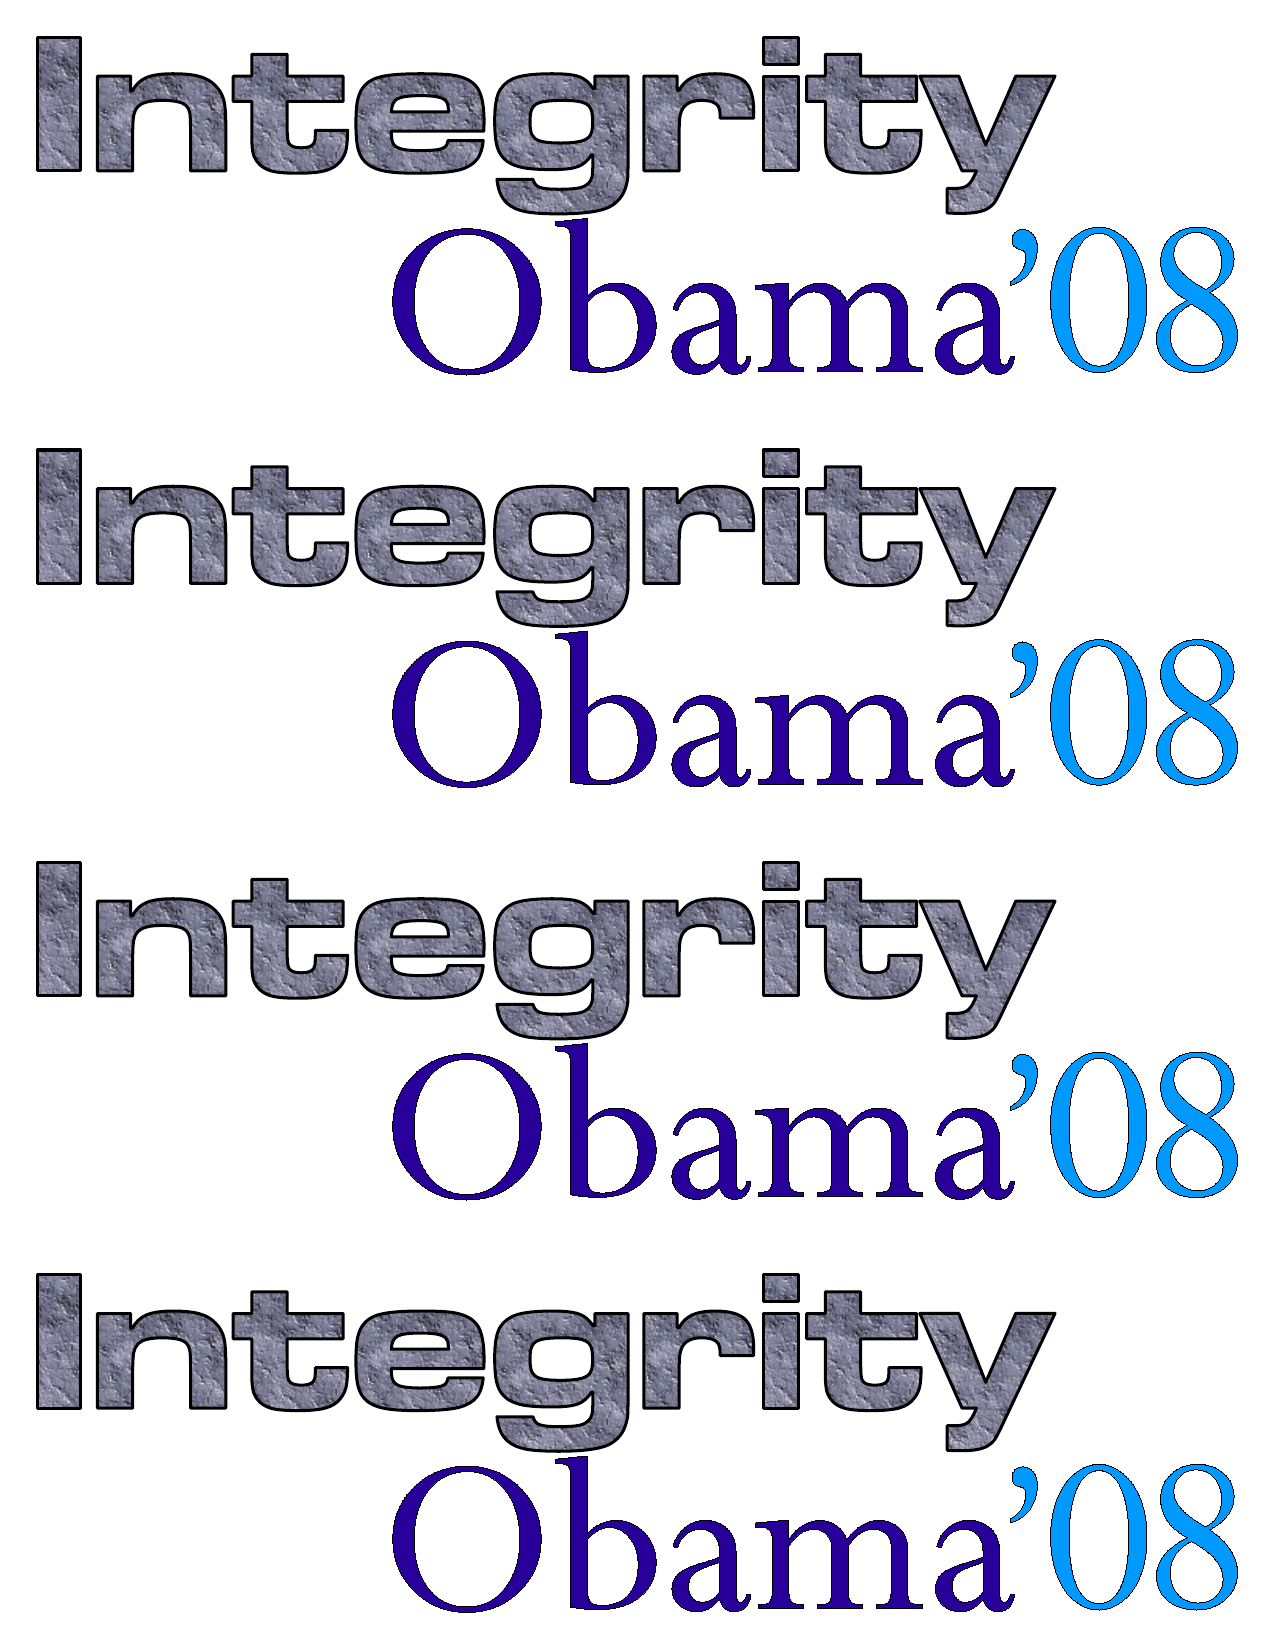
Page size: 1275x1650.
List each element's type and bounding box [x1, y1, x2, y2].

picture [809, 56, 919, 171]
picture [235, 469, 346, 584]
picture [809, 469, 919, 584]
picture [646, 488, 752, 581]
picture [809, 881, 919, 996]
picture [765, 1315, 797, 1407]
picture [99, 1313, 224, 1406]
picture [765, 452, 797, 475]
picture [765, 864, 797, 888]
picture [358, 488, 482, 584]
picture [358, 901, 482, 996]
picture [497, 901, 626, 1037]
picture [99, 901, 224, 994]
picture [646, 76, 752, 169]
picture [358, 76, 482, 171]
picture [39, 1276, 79, 1407]
picture [235, 56, 346, 171]
picture [923, 1315, 1052, 1449]
picture [99, 76, 224, 169]
picture [646, 1313, 752, 1406]
picture [39, 452, 79, 582]
picture [765, 39, 797, 63]
picture [358, 1313, 482, 1409]
picture [765, 78, 797, 169]
picture [235, 1294, 346, 1409]
picture [809, 1294, 919, 1409]
picture [39, 864, 79, 994]
picture [923, 78, 1051, 211]
picture [923, 903, 1051, 1036]
picture [39, 39, 79, 169]
picture [646, 901, 752, 994]
picture [765, 490, 797, 582]
picture [235, 881, 346, 996]
picture [497, 76, 626, 212]
picture [923, 491, 1051, 624]
picture [765, 1276, 797, 1300]
picture [765, 903, 797, 994]
picture [99, 488, 224, 581]
picture [497, 1313, 626, 1449]
picture [497, 488, 626, 624]
